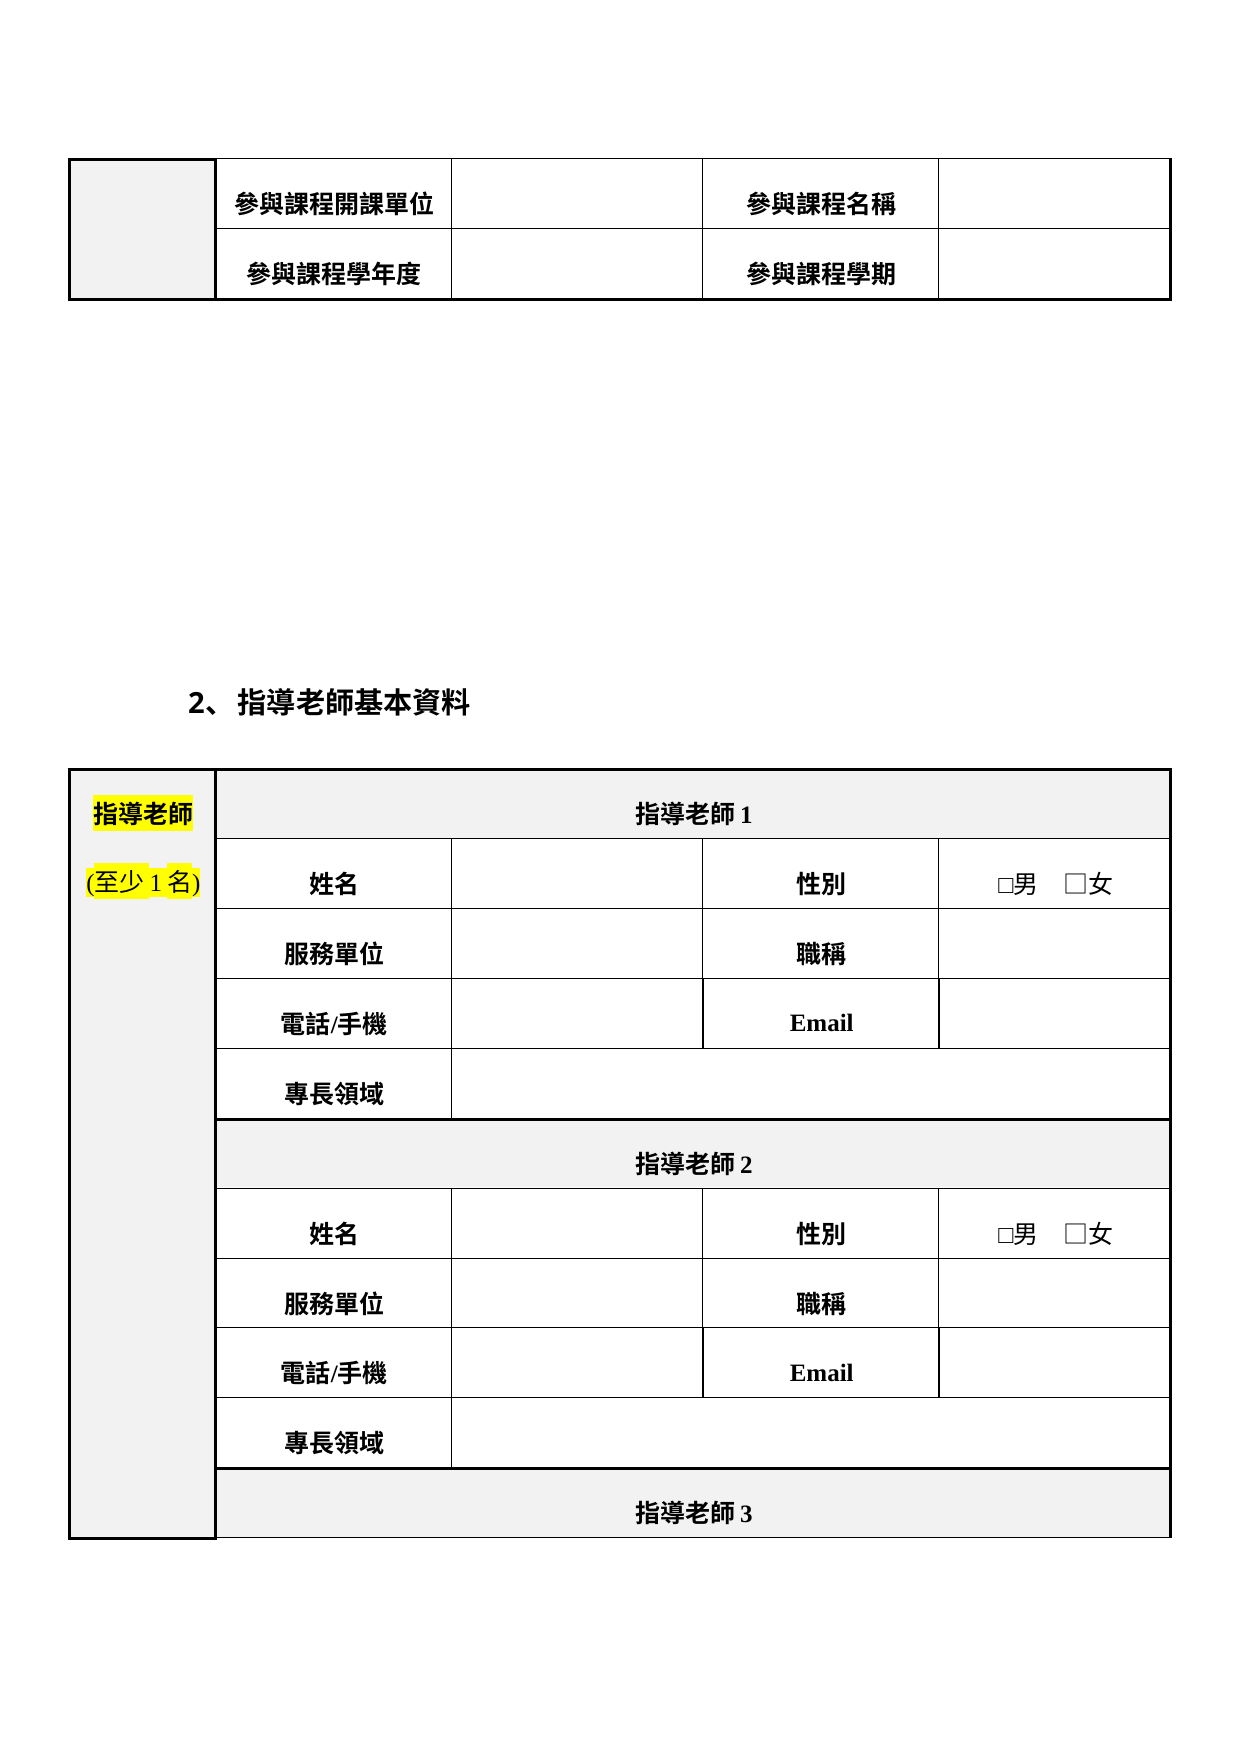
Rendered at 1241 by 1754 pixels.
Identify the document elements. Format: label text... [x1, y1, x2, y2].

table_cell [939, 1259, 1169, 1327]
table_cell 參與課程學期 [703, 229, 938, 298]
table_cell [452, 159, 702, 228]
table_cell [452, 1398, 1169, 1467]
table_cell 姓名 [217, 839, 451, 908]
table_cell 職稱 [703, 909, 938, 978]
table_cell [939, 909, 1169, 978]
table_cell 專長領域 [217, 1398, 451, 1467]
table_header 指導老師1 [217, 771, 1169, 838]
table_cell 服務單位 [217, 1259, 451, 1327]
table_cell Email [704, 1328, 938, 1397]
table_cell 服務單位 [217, 909, 451, 978]
table_cell [452, 229, 702, 298]
table_cell 性別 [703, 839, 938, 908]
table_cell [939, 229, 1169, 298]
table_cell 參與課程開課單位 [217, 159, 451, 228]
table_cell 性別 [703, 1189, 938, 1257]
list 指導老師基本資料 [187, 659, 1050, 722]
table_cell 參與課程學年度 [217, 229, 451, 298]
table_cell 電話/手機 [217, 979, 451, 1048]
table_cell [940, 979, 1169, 1048]
table_cell 參與課程名稱 [703, 159, 938, 228]
table_cell [452, 839, 702, 908]
table_cell [452, 909, 702, 978]
table_cell 職稱 [703, 1259, 938, 1327]
table_cell □男 □女 [939, 839, 1169, 908]
table_cell 姓名 [217, 1189, 451, 1257]
table_cell □男 □女 [939, 1189, 1169, 1257]
table_cell [452, 979, 702, 1048]
table_cell 專長領域 [217, 1049, 451, 1118]
table_cell [71, 161, 214, 298]
table_cell [940, 1328, 1169, 1397]
table_header 指導老師 (至少1名) [71, 771, 214, 1537]
table_cell [452, 1328, 702, 1397]
table_cell 電話/手機 [217, 1328, 451, 1397]
table_cell [452, 1049, 1169, 1118]
table_cell 指導老師3 [217, 1470, 1169, 1537]
table_cell [452, 1259, 702, 1327]
table_cell [939, 159, 1169, 228]
table_cell 指導老師2 [217, 1121, 1169, 1187]
table_cell [452, 1189, 702, 1257]
table_cell Email [704, 979, 938, 1048]
